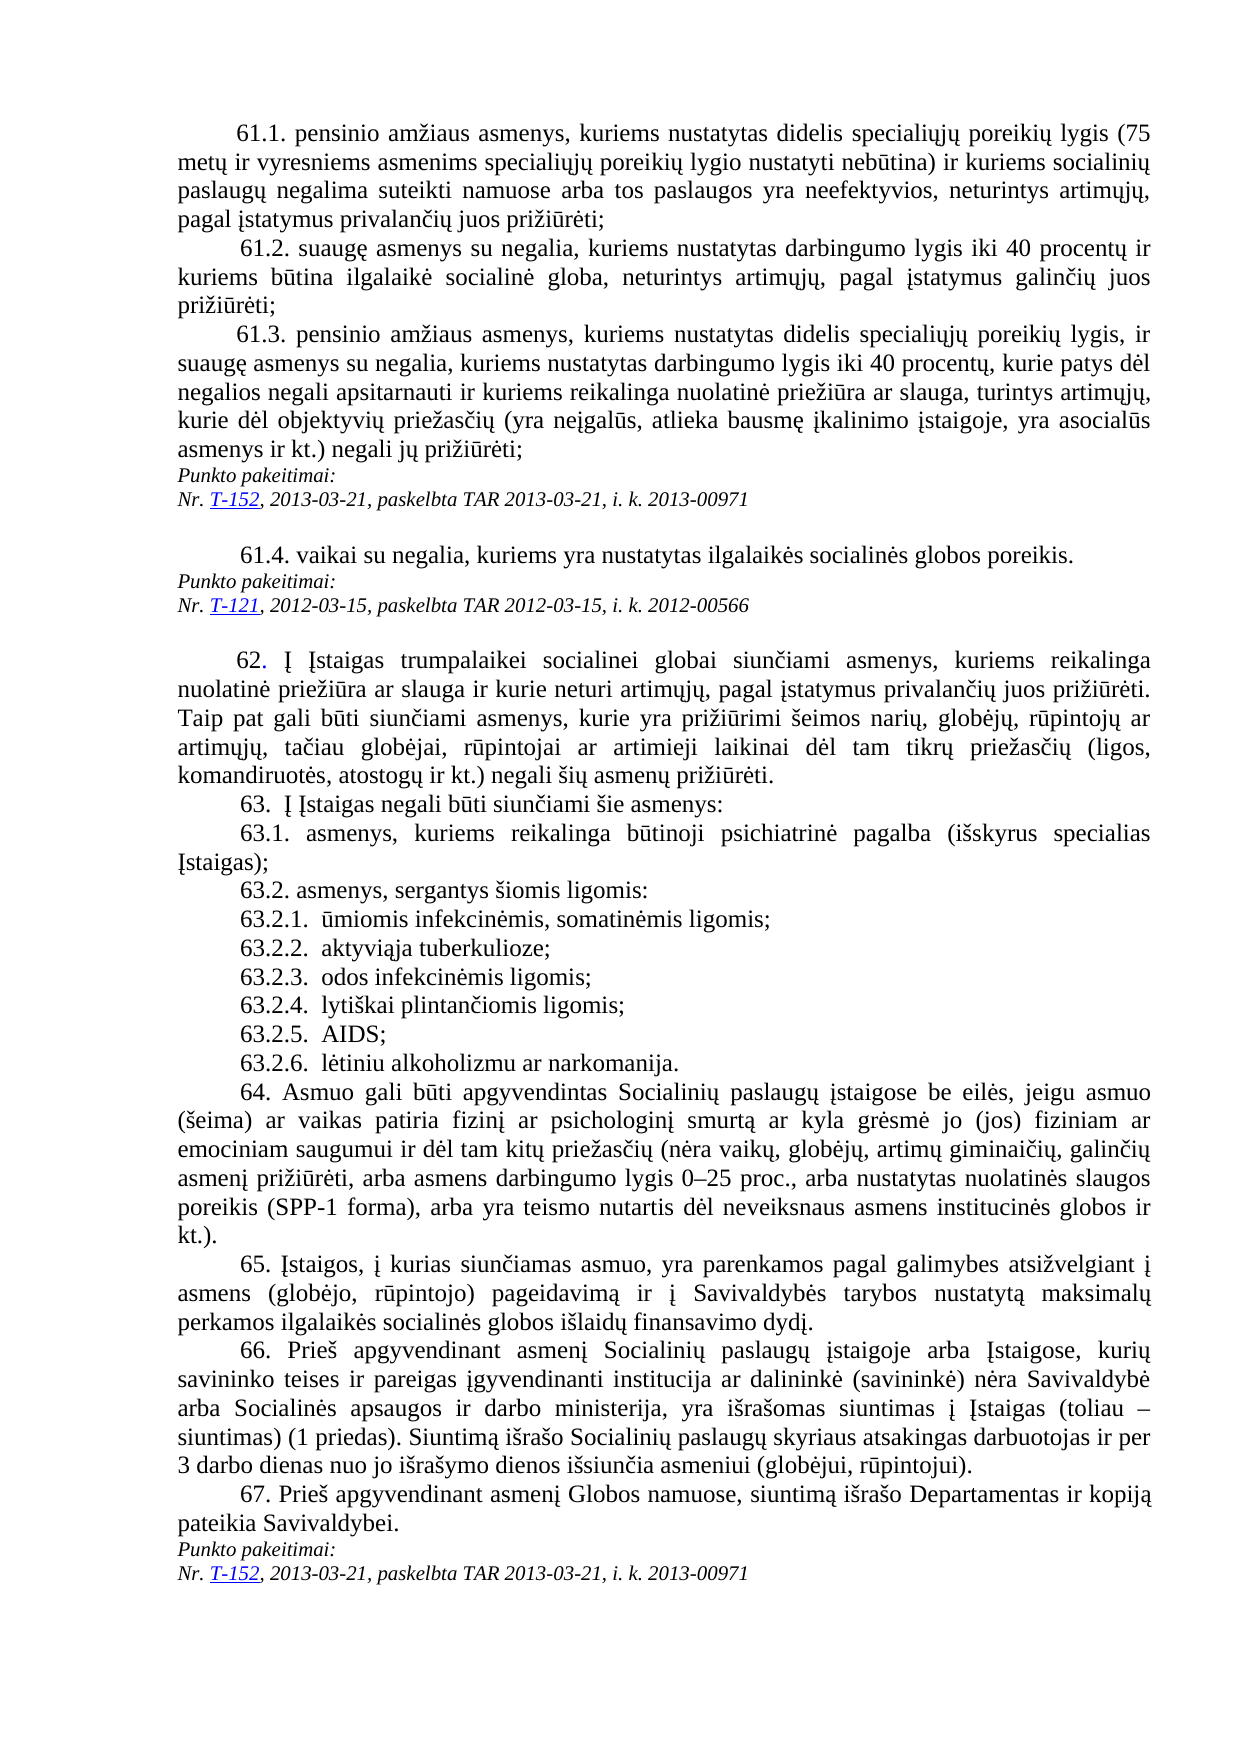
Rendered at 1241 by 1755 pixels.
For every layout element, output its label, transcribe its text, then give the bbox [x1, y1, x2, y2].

text 64. Asmuo gali būti apgyvendintas Socialinių paslaugų įstaigose be eilės, jeigu asmuo (šeima) ar vaikas patiria fizinį ar psichologinį smurtą ar kyla grėsmė jo (jos) fiziniam ar emociniam saugumui ir dėl tam kitų priežasčių (nėra vaikų, globėjų, artimų giminaičių, galinčių asmenį prižiūrėti, arba asmens darbingumo lygis 0–25 proc., arba nustatytas nuolatinės slaugos poreikis (SPP-1 forma), arba yra teismo nutartis dėl neveiksnaus asmens institucinės globos ir kt.). [177, 1077, 1152, 1249]
text 63.2.3. odos infekcinėmis ligomis; [177, 962, 1152, 991]
text 61.2. suaugę asmenys su negalia, kuriems nustatytas darbingumo lygis iki 40 procentų ir kuriems būtina ilgalaikė socialinė globa, neturintys artimųjų, pagal įstatymus galinčių juos prižiūrėti; [177, 233, 1152, 319]
text Punkto pakeitimai: [177, 463, 1152, 487]
text Punkto pakeitimai: [177, 1537, 1152, 1561]
text 67. Prieš apgyvendinant asmenį Globos namuose, siuntimą išrašo Departamentas ir kopiją pateikia Savivaldybei. [177, 1479, 1152, 1537]
text 63. Į Įstaigas negali būti siunčiami šie asmenys: [177, 789, 1152, 818]
text 63.2.1. ūmiomis infekcinėmis, somatinėmis ligomis; [177, 904, 1152, 933]
text 63.1. asmenys, kuriems reikalinga būtinoji psichiatrinė pagalba (išskyrus specialias Įstaigas); [177, 818, 1152, 876]
text 65. Įstaigos, į kurias siunčiamas asmuo, yra parenkamos pagal galimybes atsižvelgiant į asmens (globėjo, rūpintojo) pageidavimą ir į Savivaldybės tarybos nustatytą maksimalų perkamos ilgalaikės socialinės globos išlaidų finansavimo dydį. [177, 1249, 1152, 1336]
text 63.2.6. lėtiniu alkoholizmu ar narkomanija. [177, 1048, 1152, 1077]
text 61.3. pensinio amžiaus asmenys, kuriems nustatytas didelis specialiųjų poreikių lygis, ir suaugę asmenys su negalia, kuriems nustatytas darbingumo lygis iki 40 procentų, kurie patys dėl negalios negali apsitarnauti ir kuriems reikalinga nuolatinė priežiūra ar slauga, turintys artimųjų, kurie dėl objektyvių priežasčių (yra neįgalūs, atlieka bausmę įkalinimo įstaigoje, yra asocialūs asmenys ir kt.) negali jų prižiūrėti; [177, 319, 1152, 463]
text Nr. T-121, 2012-03-15, paskelbta TAR 2012-03-15, i. k. 2012-00566 [177, 593, 1152, 617]
text 63.2.4. lytiškai plintančiomis ligomis; [177, 991, 1152, 1019]
text Nr. T-152, 2013-03-21, paskelbta TAR 2013-03-21, i. k. 2013-00971 [177, 487, 1152, 511]
text 61.4. vaikai su negalia, kuriems yra nustatytas ilgalaikės socialinės globos poreikis. [177, 540, 1152, 569]
text 63.2. asmenys, sergantys šiomis ligomis: [177, 876, 1152, 904]
text 66. Prieš apgyvendinant asmenį Socialinių paslaugų įstaigoje arba Įstaigose, kurių savininko teises ir pareigas įgyvendinanti institucija ar dalininkė (savininkė) nėra Savivaldybė arba Socialinės apsaugos ir darbo ministerija, yra išrašomas siuntimas į Įstaigas (toliau – siuntimas) (1 priedas). Siuntimą išrašo Socialinių paslaugų skyriaus atsakingas darbuotojas ir per 3 darbo dienas nuo jo išrašymo dienos išsiunčia asmeniui (globėjui, rūpintojui). [177, 1336, 1152, 1479]
text Punkto pakeitimai: [177, 569, 1152, 593]
text 63.2.2. aktyviąja tuberkulioze; [177, 933, 1152, 962]
text 62. Į Įstaigas trumpalaikei socialinei globai siunčiami asmenys, kuriems reikalinga nuolatinė priežiūra ar slauga ir kurie neturi artimųjų, pagal įstatymus privalančių juos prižiūrėti. Taip pat gali būti siunčiami asmenys, kurie yra prižiūrimi šeimos narių, globėjų, rūpintojų ar artimųjų, tačiau globėjai, rūpintojai ar artimieji laikinai dėl tam tikrų priežasčių (ligos, komandiruotės, atostogų ir kt.) negali šių asmenų prižiūrėti. [177, 646, 1152, 789]
text Nr. T-152, 2013-03-21, paskelbta TAR 2013-03-21, i. k. 2013-00971 [177, 1561, 1152, 1585]
text 61.1. pensinio amžiaus asmenys, kuriems nustatytas didelis specialiųjų poreikių lygis (75 metų ir vyresniems asmenims specialiųjų poreikių lygio nustatyti nebūtina) ir kuriems socialinių paslaugų negalima suteikti namuose arba tos paslaugos yra neefektyvios, neturintys artimųjų, pagal įstatymus privalančių juos prižiūrėti; [177, 118, 1152, 233]
text 63.2.5. AIDS; [177, 1019, 1152, 1048]
